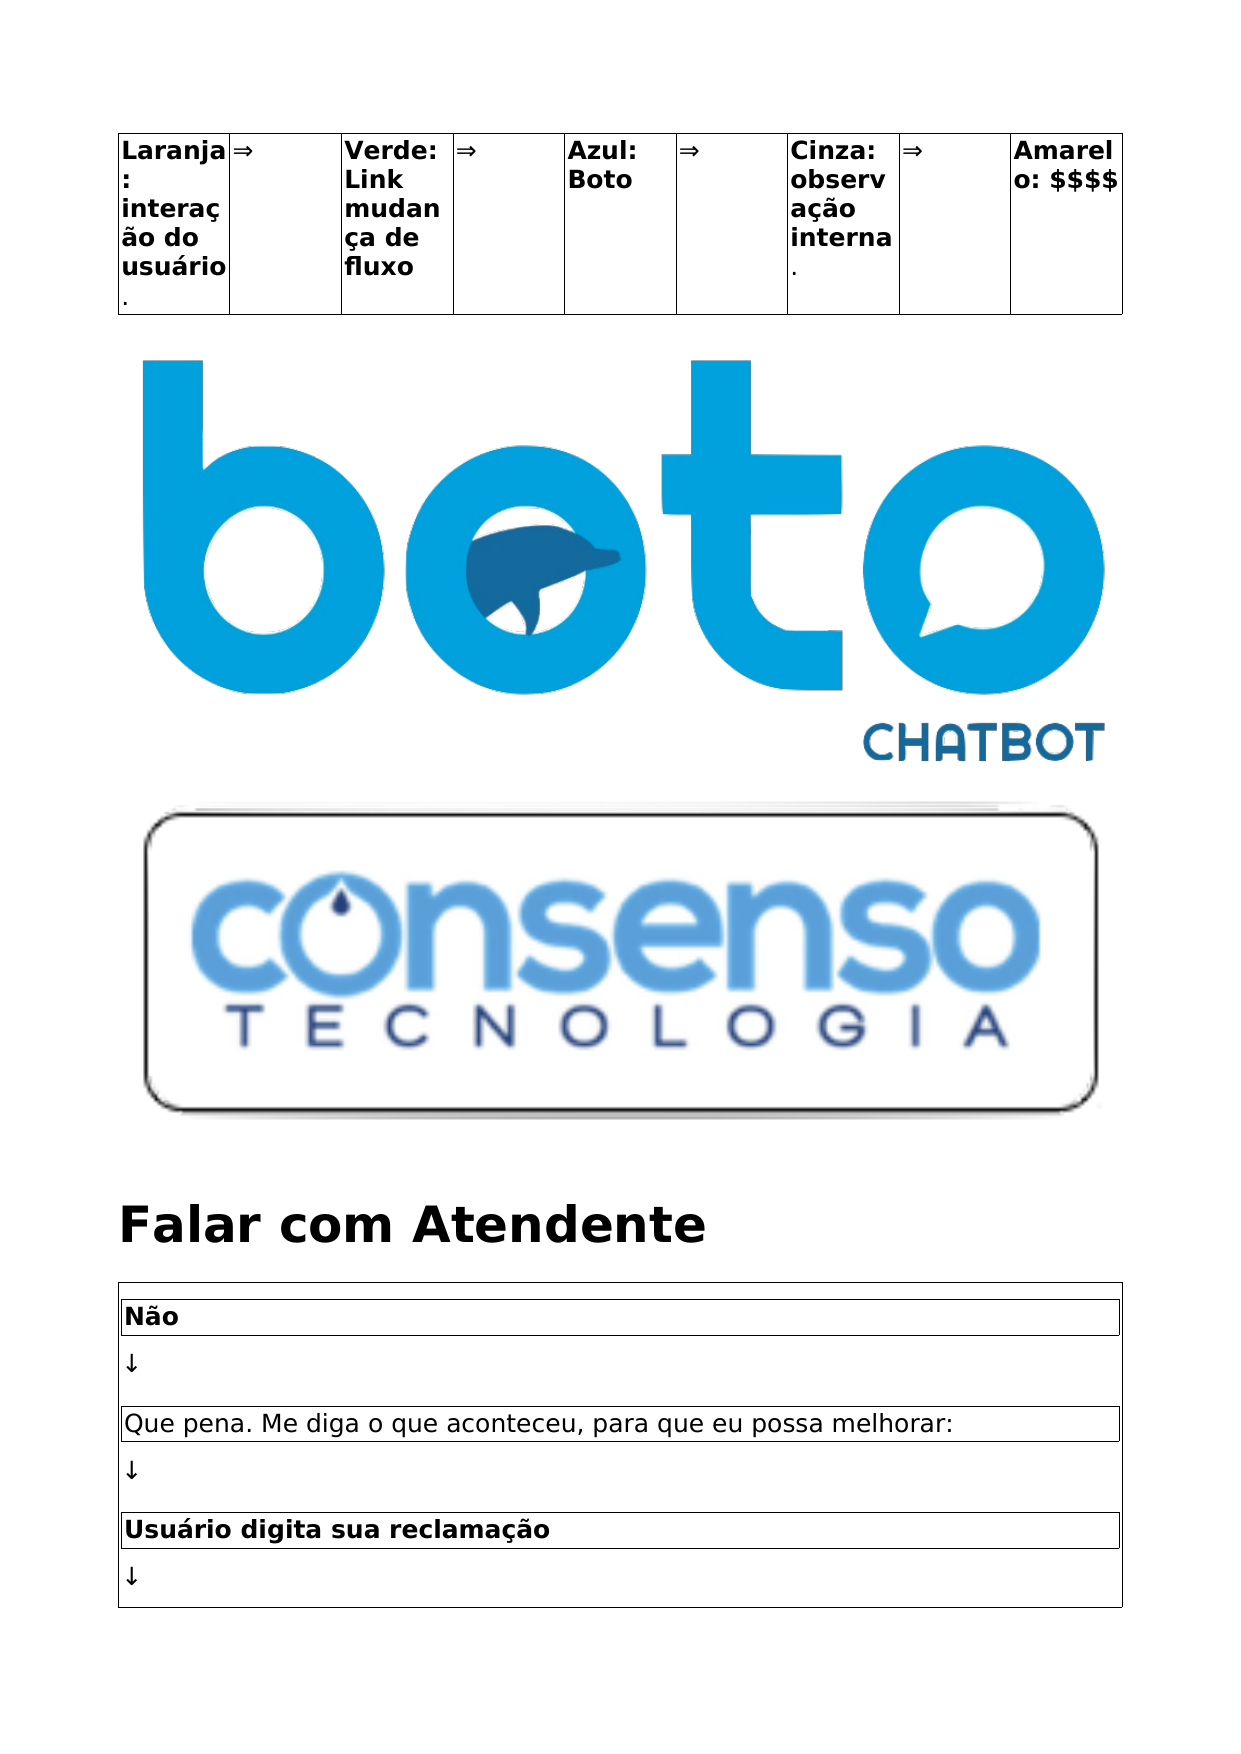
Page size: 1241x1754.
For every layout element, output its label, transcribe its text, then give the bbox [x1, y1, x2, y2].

picture [118, 797, 1123, 1147]
table_header Amarelo: $$$$ [1011, 134, 1122, 314]
table_header Cinza: observação interna. [788, 134, 899, 314]
table_header ⇒ [454, 134, 564, 314]
picture [118, 328, 1123, 785]
table_header ⇒ [900, 134, 1010, 314]
table_header Laranja: interação do usuário. [119, 134, 229, 314]
table_header Verde: Link mudança de fluxo [342, 134, 453, 314]
table_header Que pena. Me diga o que aconteceu, para que eu possa melhorar: [122, 1407, 1119, 1441]
subtitle Falar com Atendente [118, 1196, 1122, 1254]
table_header Azul: Boto [565, 134, 676, 314]
table_header Usuário digita sua reclamação [122, 1513, 1119, 1547]
table_header ⇒ [230, 134, 341, 314]
table_header ⇒ [677, 134, 787, 314]
table_header ↓ ↓ ↓ [119, 1283, 1122, 1607]
table_header Não [122, 1300, 1119, 1334]
